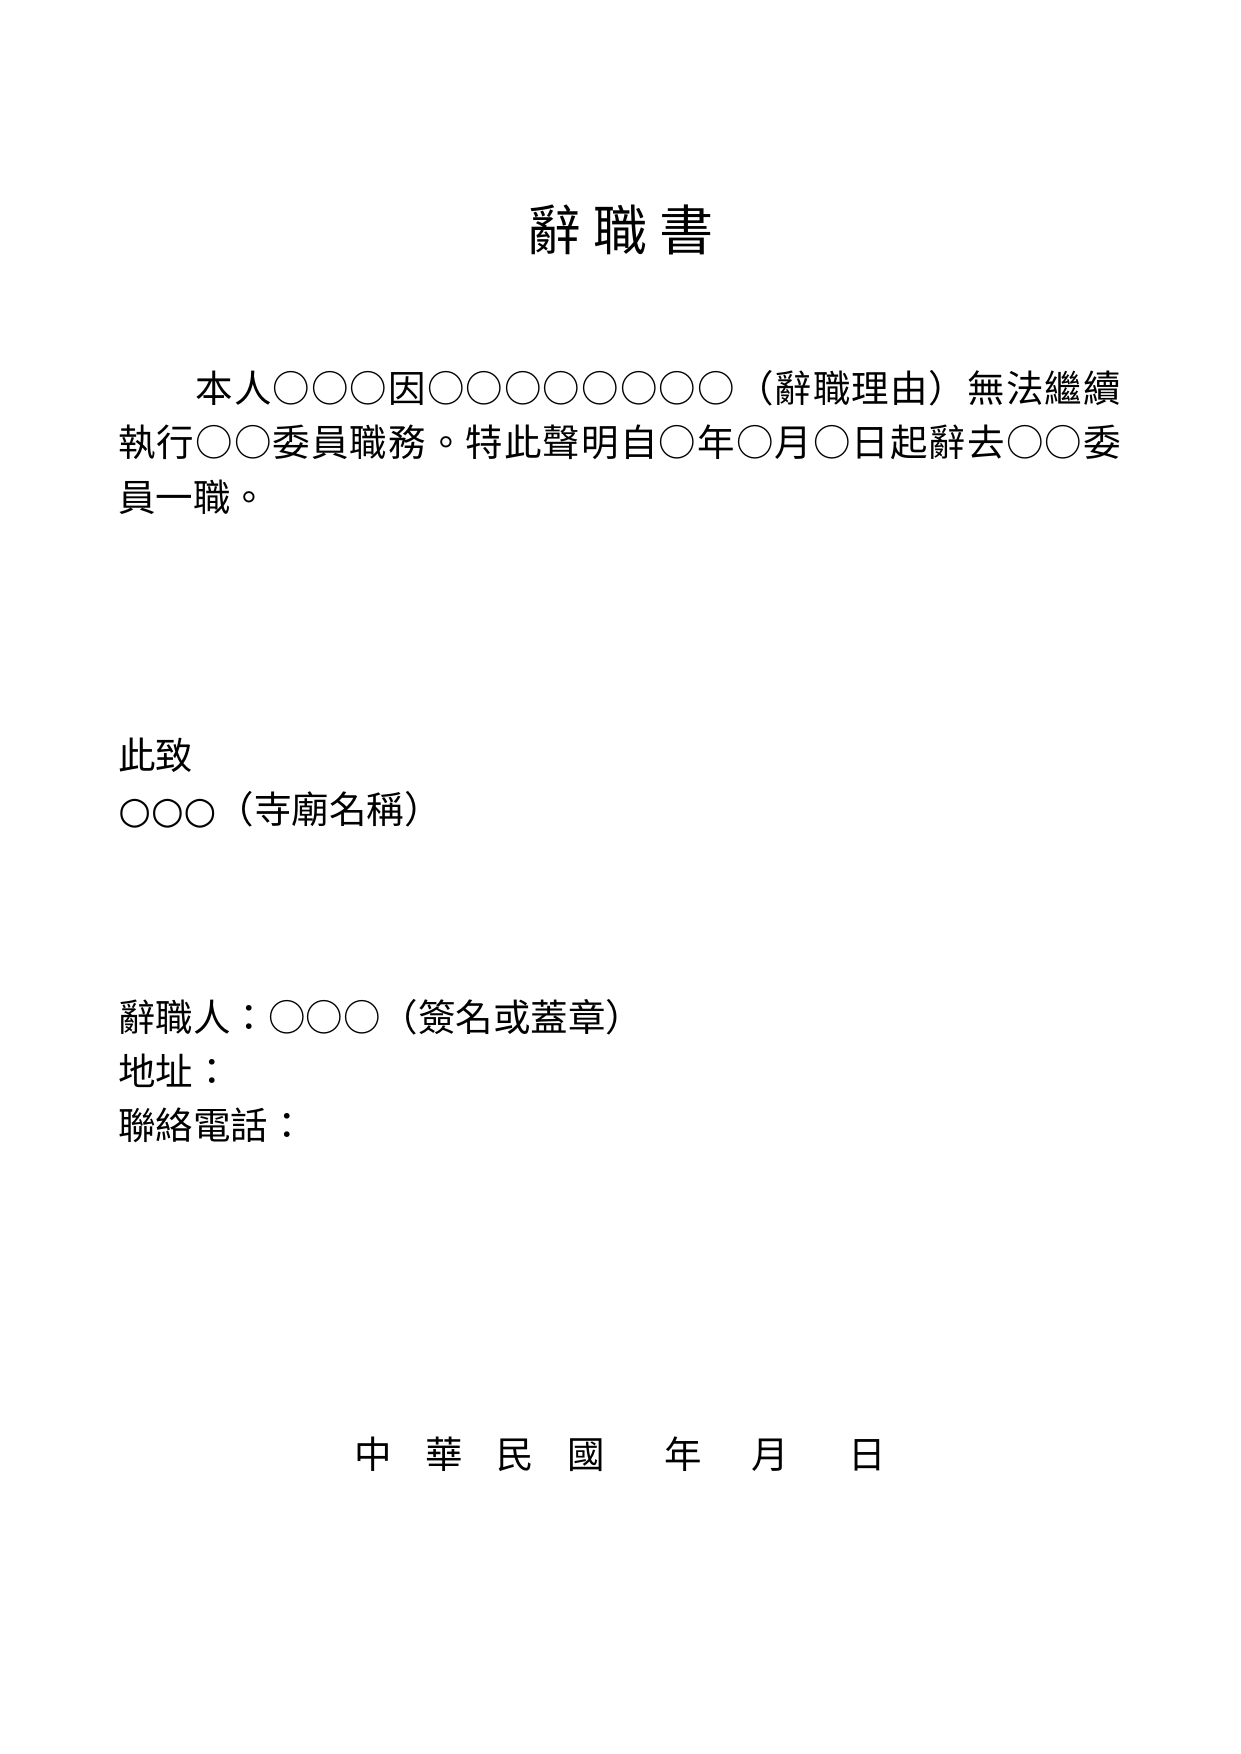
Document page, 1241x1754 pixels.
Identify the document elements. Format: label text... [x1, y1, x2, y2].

text 本人○○○因○○○○○○○○（辭職理由）無法繼續執行○○委員職務。特此聲明自○年○月○日起辭去○○委員一職。 [118, 359, 1122, 522]
text 中 華 民 國 年 月 日 [118, 1424, 1122, 1479]
text 地址： [118, 1042, 1122, 1096]
text ○○○（寺廟名稱） [118, 780, 1122, 834]
text 辭 職 書 [118, 188, 1122, 266]
text 聯絡電話： [118, 1096, 1122, 1151]
text 此致 [118, 726, 1122, 780]
text 辭職人：○○○（簽名或蓋章） [118, 988, 1122, 1042]
